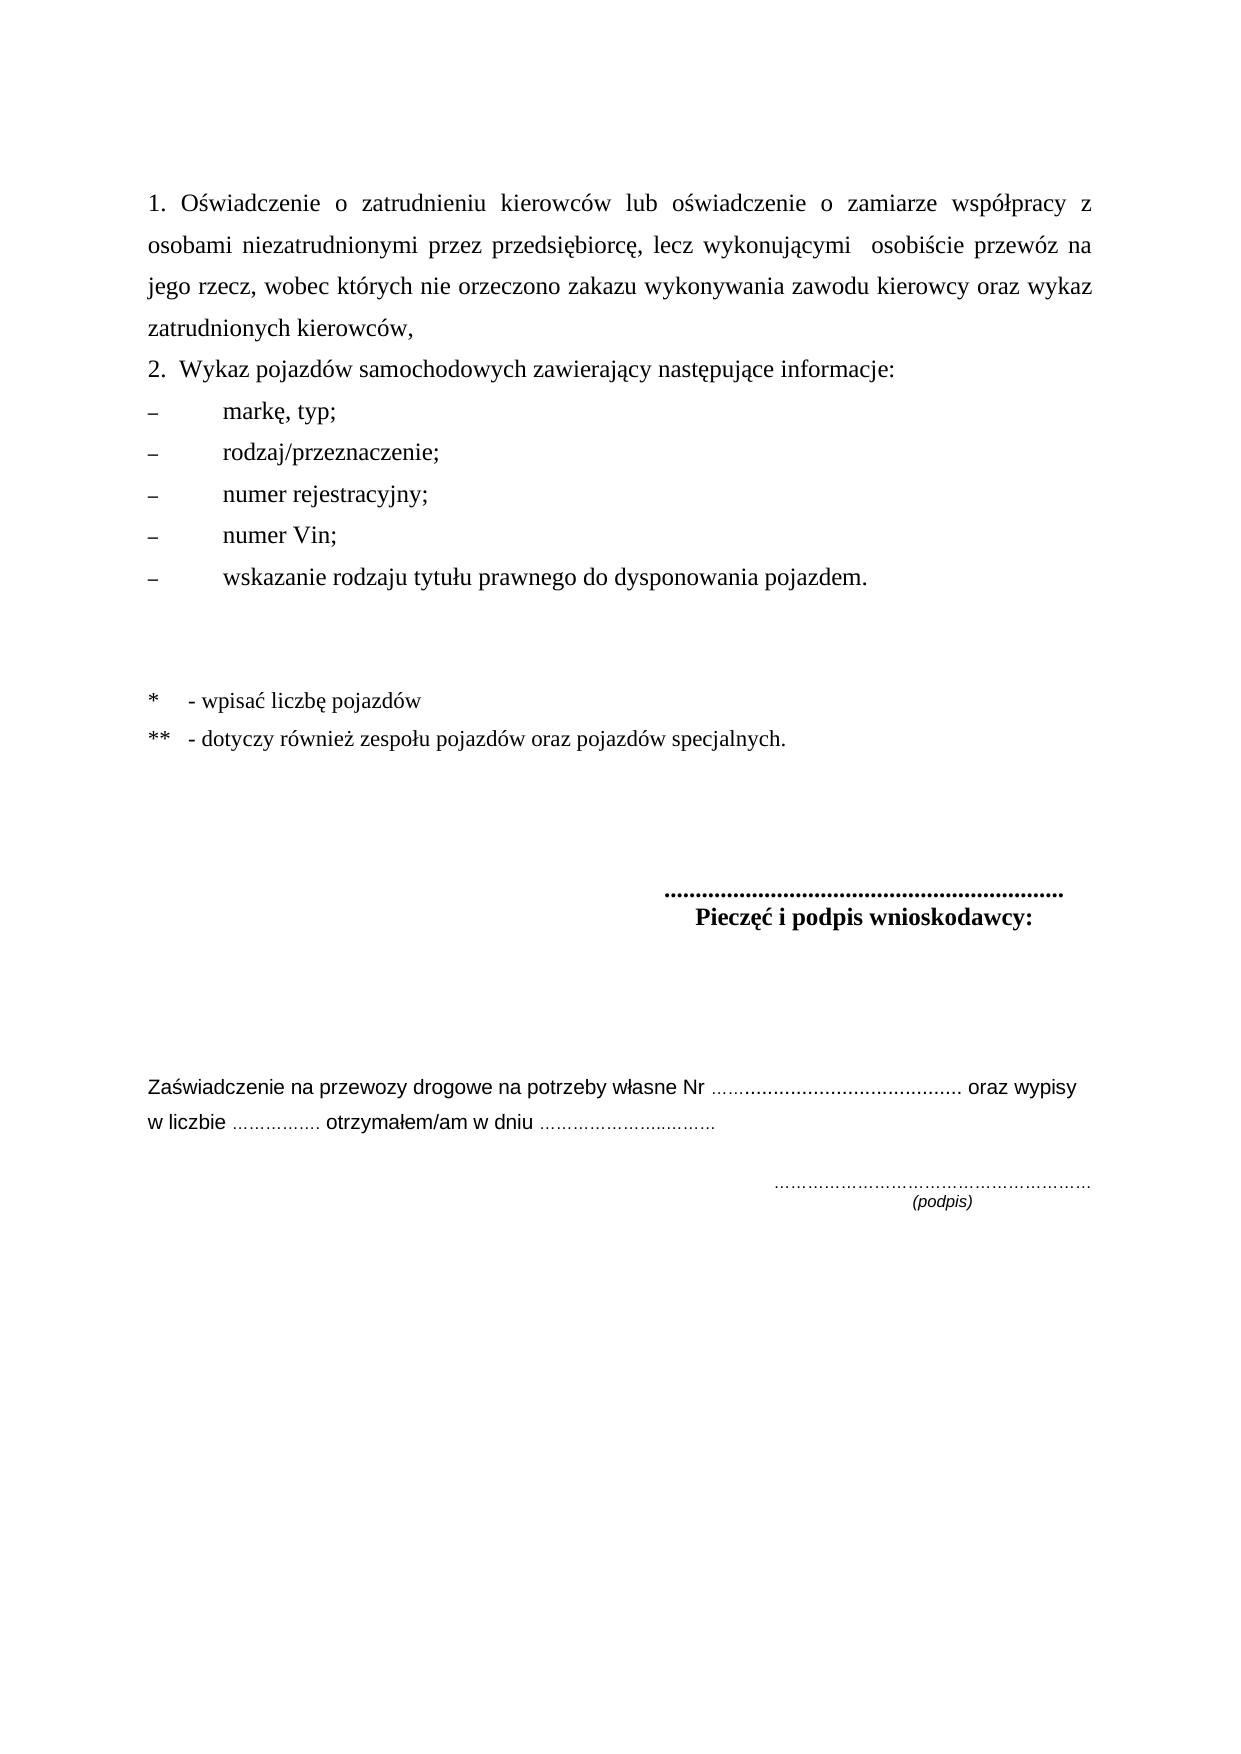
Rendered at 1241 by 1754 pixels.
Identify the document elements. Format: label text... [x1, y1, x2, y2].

text Pieczęć i podpis wnioskodawcy: [664, 903, 1092, 931]
text 2. Wykaz pojazdów samochodowych zawierający następujące informacje: [148, 355, 1092, 383]
text Zaświadczenie na przewozy drogowe na potrzeby własne Nr ……...................................... oraz wypisy [148, 1076, 1092, 1099]
list numer rejestracyjny; [148, 480, 1092, 508]
text ** - dotyczy również zespołu pojazdów oraz pojazdów specjalnych. [148, 726, 1092, 752]
text ................................................................ [148, 875, 1092, 903]
list rodzaj/przeznaczenie; [148, 438, 1092, 466]
list markę, typ; [148, 397, 1092, 425]
text w liczbie ……………. otrzymałem/am w dniu …………………..……… [148, 1111, 1092, 1134]
text ………………………………………………… [148, 1173, 1092, 1192]
text (podpis) [148, 1192, 1092, 1211]
text * - wpisać liczbę pojazdów [148, 688, 1092, 713]
list numer Vin; [148, 522, 1092, 549]
list wskazanie rodzaju tytułu prawnego do dysponowania pojazdem. [148, 563, 1092, 591]
text 1. Oświadczenie o zatrudnieniu kierowców lub oświadczenie o zamiarze współpracy z osobami niezatrudnionymi przez przedsiębiorcę, lecz wykonującymi osobiście przewóz na jego rzecz, wobec których nie orzeczono zakazu wykonywania zawodu kierowcy oraz wykaz zatrudnionych kierowców, [148, 189, 1092, 342]
